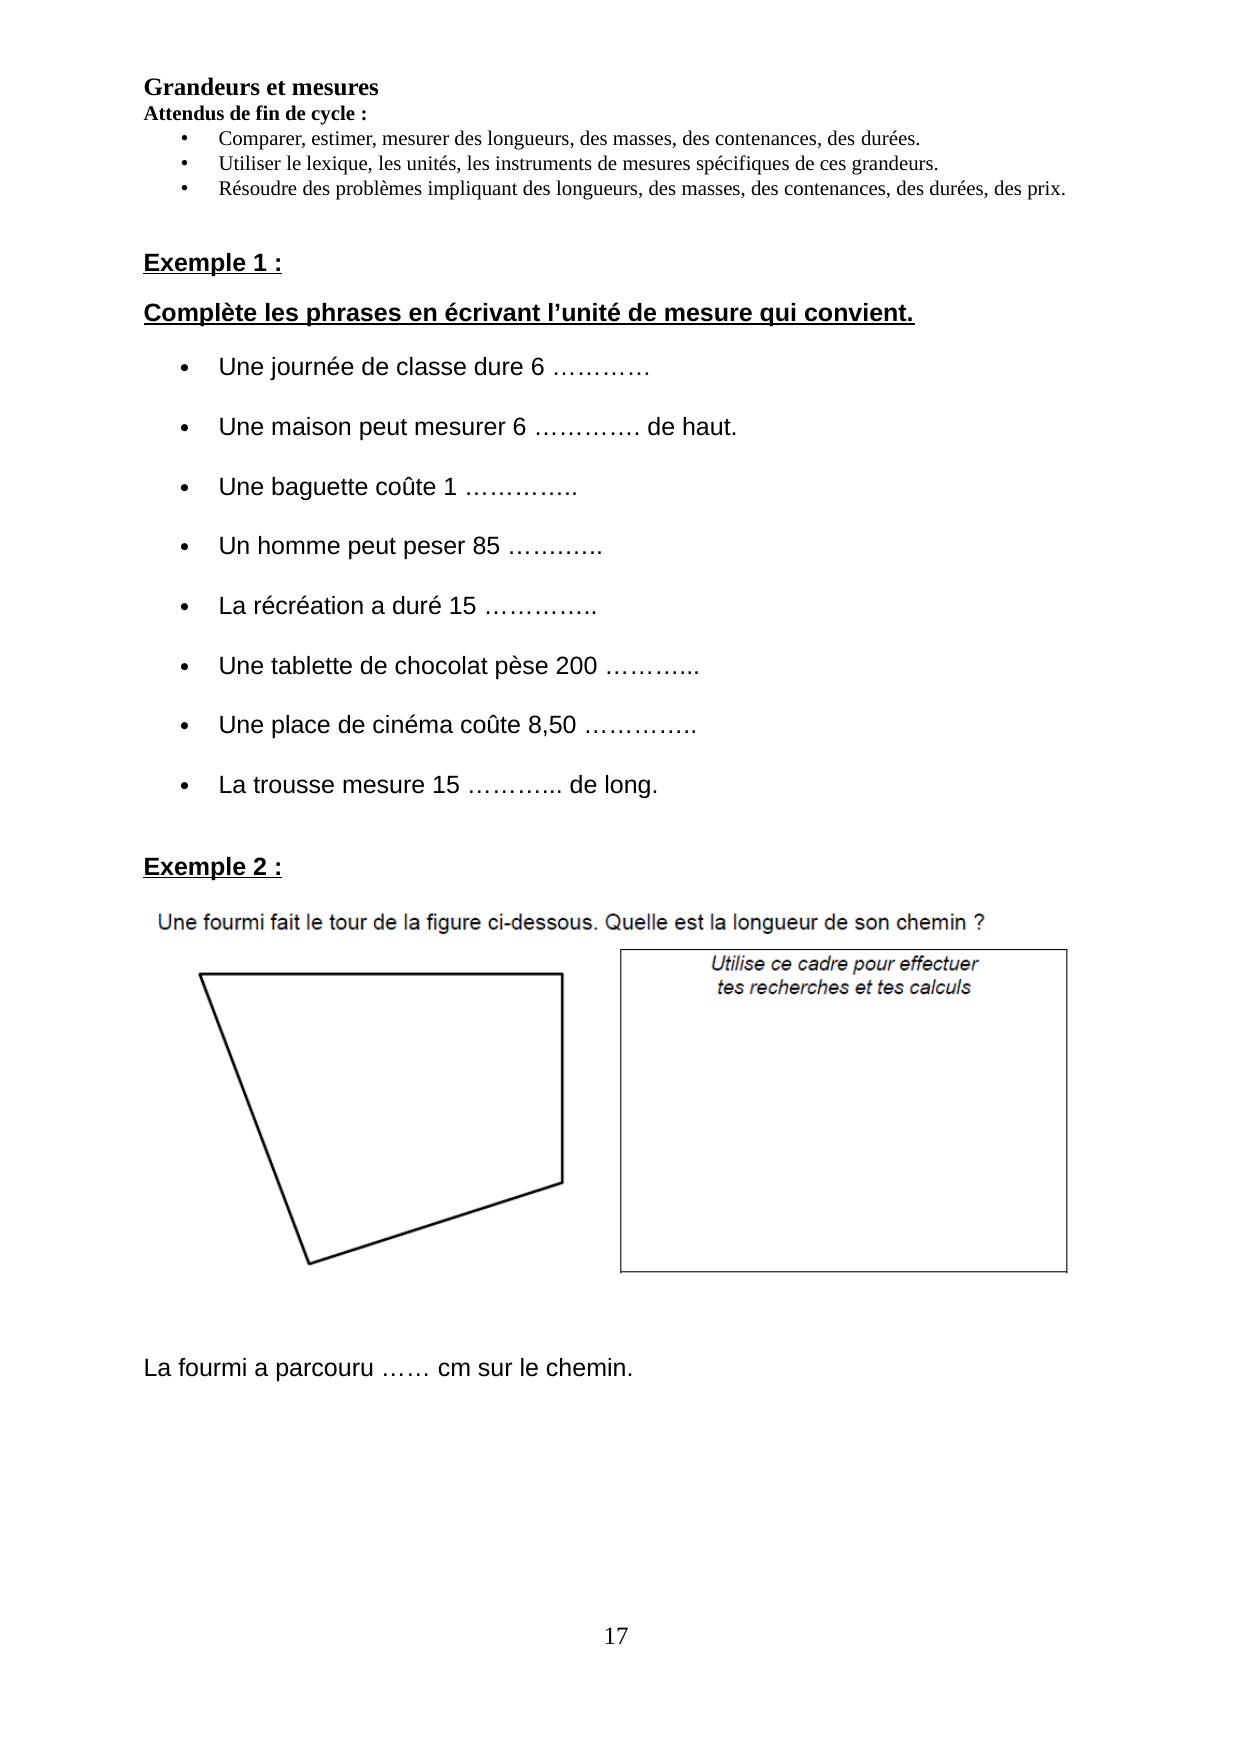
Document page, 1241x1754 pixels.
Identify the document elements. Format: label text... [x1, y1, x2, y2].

list Une place de cinéma coûte 8,50 ………….. [181, 710, 1088, 739]
list Utiliser le lexique, les unités, les instruments de mesures spécifiques de ces grandeurs. [181, 151, 1088, 175]
list Une journée de classe dure 6 ………… [181, 352, 1088, 381]
text Exemple 1 : [143, 251, 1088, 276]
text Grandeurs et mesures [143, 75, 1088, 100]
list La trousse mesure 15 ………... de long. [181, 770, 1088, 799]
list Une tablette de chocolat pèse 200 ………... [181, 651, 1088, 679]
list La récréation a duré 15 ………….. [181, 591, 1088, 620]
list Une baguette coûte 1 ………….. [181, 472, 1088, 500]
list Résoudre des problèmes impliquant des longueurs, des masses, des contenances, des durées, des prix. [181, 175, 1088, 200]
list Un homme peut peser 85 …….….. [181, 531, 1088, 560]
text La fourmi a parcouru …… cm sur le chemin. [143, 1357, 1088, 1382]
text Attendus de fin de cycle : [143, 100, 1088, 126]
text Complète les phrases en écrivant l’unité de mesure qui convient. [143, 302, 1088, 327]
list Comparer, estimer, mesurer des longueurs, des masses, des contenances, des durées. [181, 126, 1088, 151]
text Exemple 2 : [143, 855, 1088, 880]
list Une maison peut mesurer 6 …………. de haut. [181, 412, 1088, 441]
